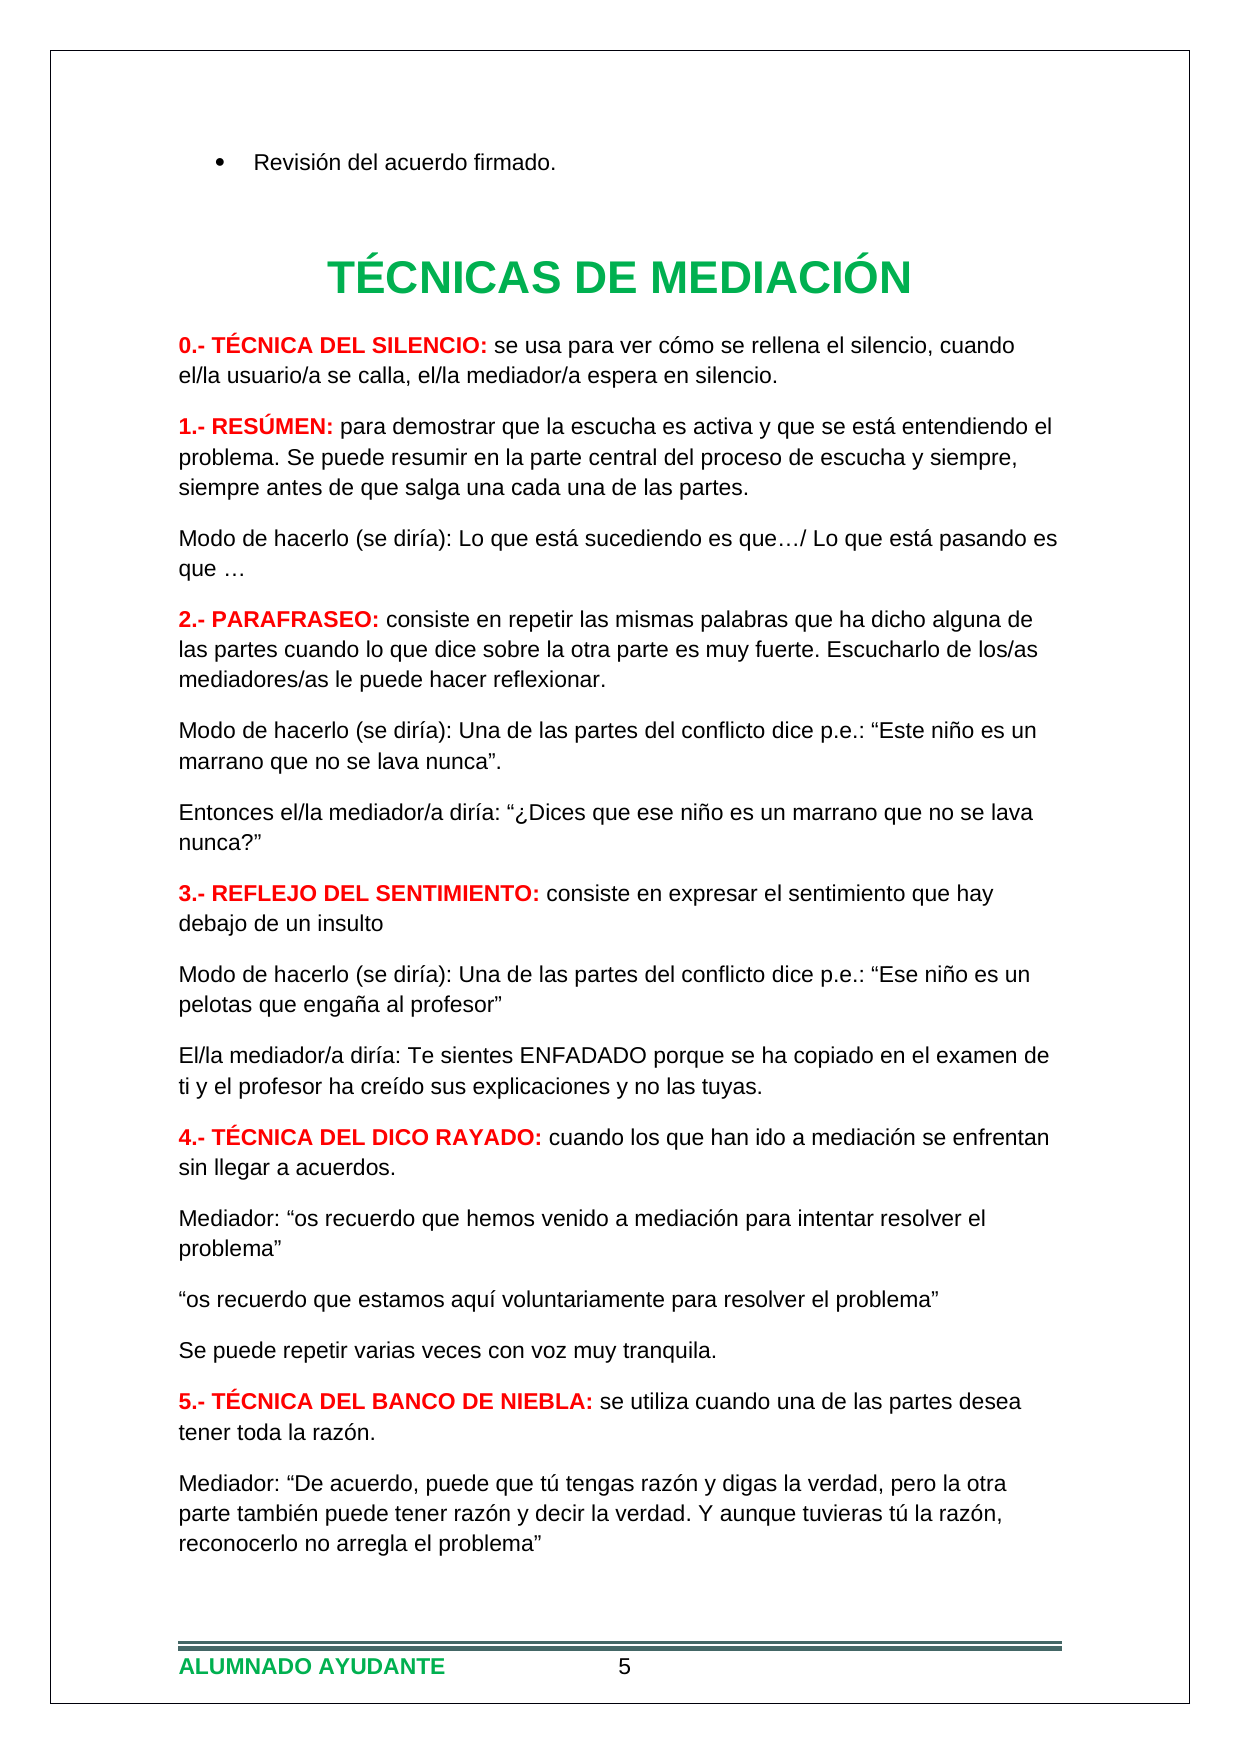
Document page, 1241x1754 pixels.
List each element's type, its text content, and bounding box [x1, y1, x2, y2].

text Modo de hacerlo (se diría): Una de las partes del conflicto dice p.e.: “Ese niño es un pelotas que engaña al profesor” [178, 961, 1062, 1018]
text “os recuerdo que estamos aquí voluntariamente para resolver el problema” [178, 1286, 1062, 1313]
text 1.- RESÚMEN: para demostrar que la escucha es activa y que se está entendiendo el problema. Se puede resumir en la parte central del proceso de escucha y siempre, siempre antes de que salga una cada una de las partes. [178, 413, 1062, 500]
text Modo de hacerlo (se diría): Lo que está sucediendo es que…/ Lo que está pasando es que … [178, 525, 1062, 581]
text Entonces el/la mediador/a diría: “¿Dices que ese niño es un marrano que no se lava nunca?” [178, 799, 1062, 855]
text 4.- TÉCNICA DEL DICO RAYADO: cuando los que han ido a mediación se enfrentan sin llegar a acuerdos. [178, 1124, 1062, 1180]
text Mediador: “De acuerdo, puede que tú tengas razón y digas la verdad, pero la otra parte también puede tener razón y decir la verdad. Y aunque tuvieras tú la razón, reconocerlo no arregla el problema” [178, 1469, 1062, 1556]
text 3.- REFLEJO DEL SENTIMIENTO: consiste en expresar el sentimiento que hay debajo de un insulto [178, 880, 1062, 937]
text TÉCNICAS DE MEDIACIÓN [178, 251, 1062, 303]
list Revisión del acuerdo firmado. [216, 149, 1062, 175]
text Mediador: “os recuerdo que hemos venido a mediación para intentar resolver el problema” [178, 1205, 1062, 1262]
text 0.- TÉCNICA DEL SILENCIO: se usa para ver cómo se rellena el silencio, cuando el/la usuario/a se calla, el/la mediador/a espera en silencio. [178, 332, 1062, 389]
text 2.- PARAFRASEO: consiste en repetir las mismas palabras que ha dicho alguna de las partes cuando lo que dice sobre la otra parte es muy fuerte. Escucharlo de los/as mediadores/as le puede hacer reflexionar. [178, 606, 1062, 693]
text Modo de hacerlo (se diría): Una de las partes del conflicto dice p.e.: “Este niño es un marrano que no se lava nunca”. [178, 717, 1062, 774]
text 5.- TÉCNICA DEL BANCO DE NIEBLA: se utiliza cuando una de las partes desea tener toda la razón. [178, 1388, 1062, 1445]
text Se puede repetir varias veces con voz muy tranquila. [178, 1337, 1062, 1364]
text El/la mediador/a diría: Te sientes ENFADADO porque se ha copiado en el examen de ti y el profesor ha creído sus explicaciones y no las tuyas. [178, 1042, 1062, 1099]
